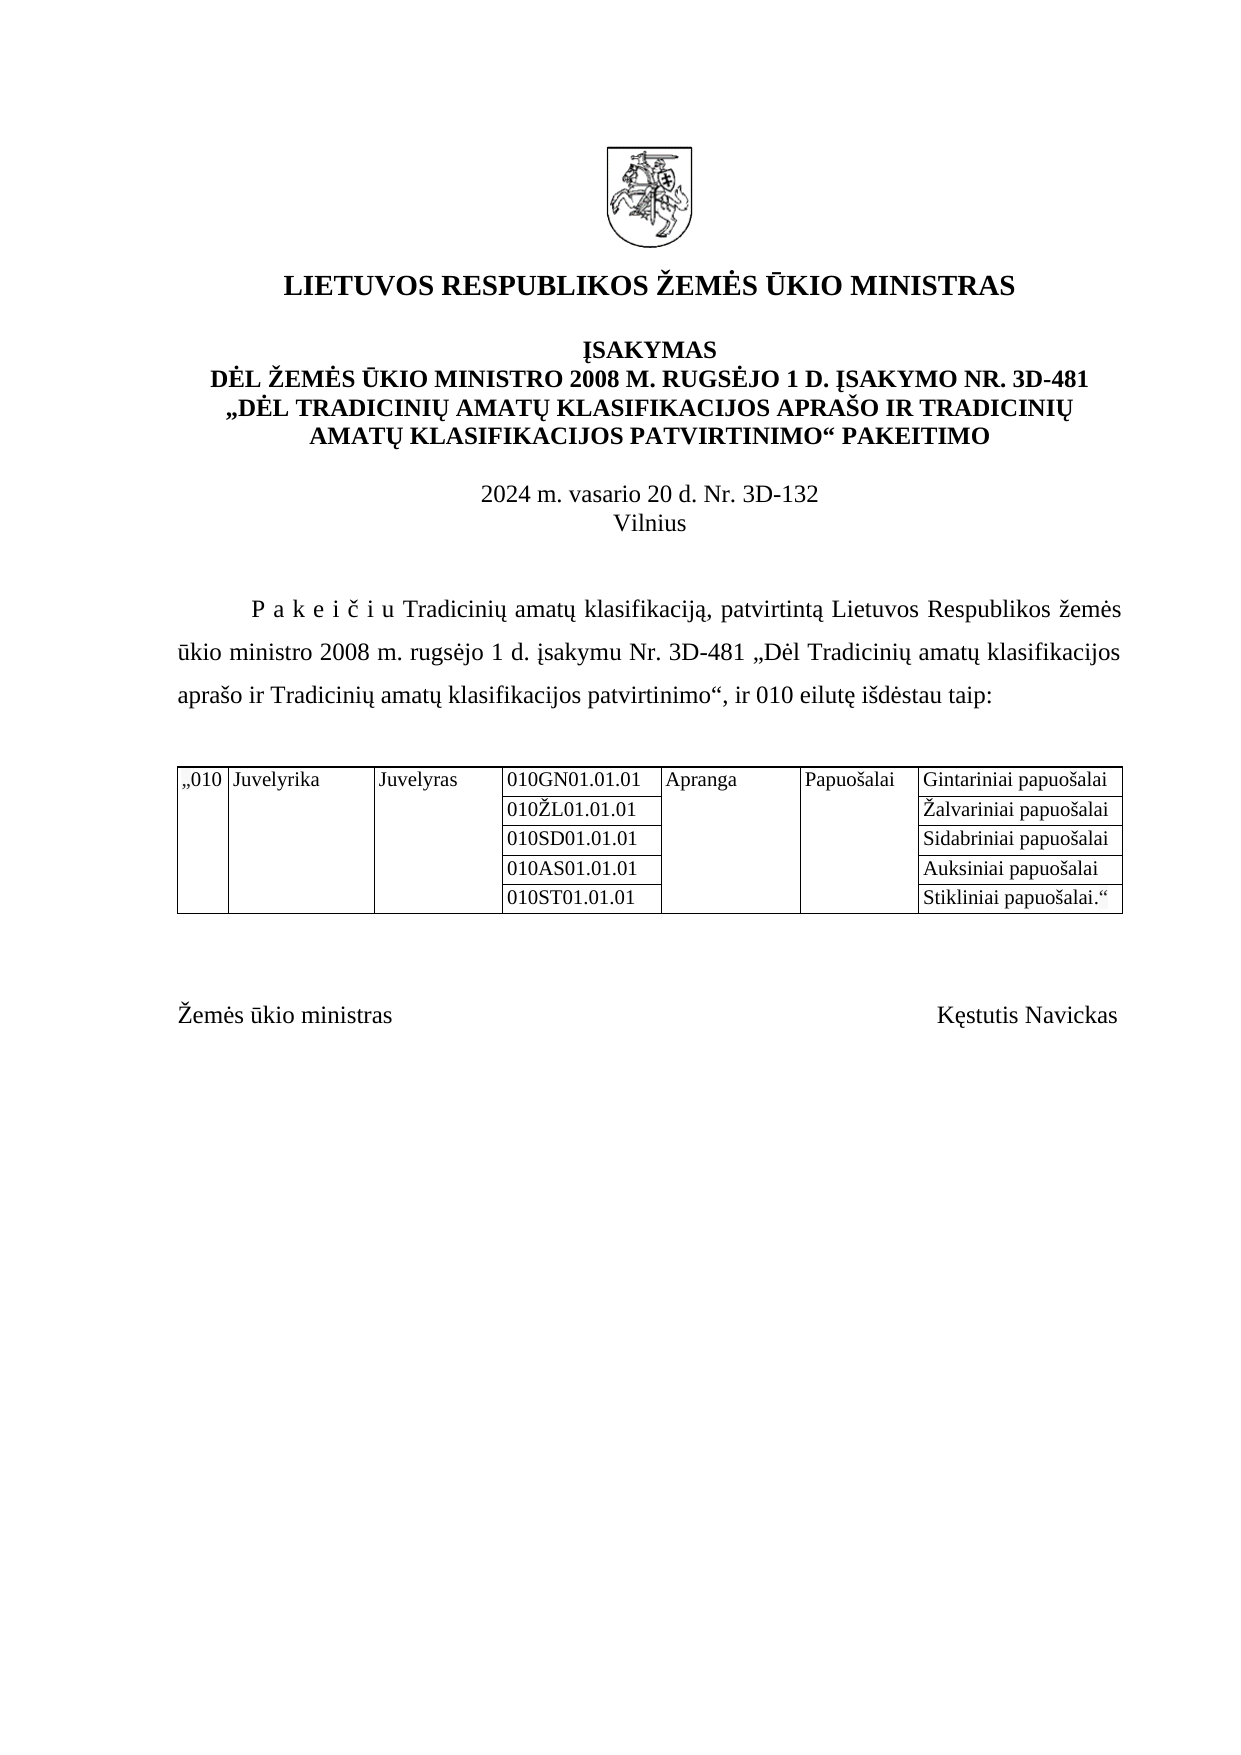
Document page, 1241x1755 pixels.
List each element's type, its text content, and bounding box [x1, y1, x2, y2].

text 2024 m. vasario 20 d. Nr. 3D-132 [177, 479, 1122, 508]
table_cell 010SD01.01.01 [503, 826, 661, 854]
text Žemės ūkio ministras Kęstutis Navickas [177, 1001, 1122, 1029]
table_header Papuošalai [801, 768, 918, 913]
table_header Juvelyrika [229, 768, 374, 913]
table_cell 010AS01.01.01 [503, 856, 661, 884]
table_header „010 [178, 768, 228, 913]
table_cell Auksiniai papuošalai [919, 856, 1122, 884]
text P a k e i č i u Tradicinių amatų klasifikaciją, patvirtintą Lietuvos Respublikos žemės ūkio ministro 2008 m. rugsėjo 1 d. įsakymu Nr. 3D-481 „Dėl Tradicinių amatų klasifikacijos aprašo ir Tradicinių amatų klasifikacijos patvirtinimo“, ir 010 eilutę išdėstau taip: [177, 594, 1122, 709]
text LIETUVOS RESPUBLIKOS ŽEMĖS ŪKIO MINISTRAS [177, 268, 1122, 302]
table_header 010GN01.01.01 [503, 768, 661, 796]
table_cell 010ŽL01.01.01 [503, 797, 661, 825]
table_cell Žalvariniai papuošalai [919, 797, 1122, 825]
text ĮSAKYMAS [177, 335, 1122, 364]
table_cell 010ST01.01.01 [503, 885, 661, 913]
table_cell Stikliniai papuošalai.“ [919, 885, 1122, 913]
text Vilnius [177, 508, 1122, 536]
text DĖL ŽEMĖS ŪKIO MINISTRO 2008 M. RUGSĖJO 1 D. ĮSAKYMO NR. 3D-481 „DĖL TRADICINIŲ AMATŲ KLASIFIKACIJOS APRAŠO IR TRADICINIŲ AMATŲ KLASIFIKACIJOS PATVIRTINIMO“ PAKEITIMO [177, 364, 1122, 450]
table_cell Sidabriniai papuošalai [919, 826, 1122, 854]
table_header Juvelyras [375, 768, 502, 913]
table_header Apranga [662, 768, 800, 913]
table_header Gintariniai papuošalai [919, 768, 1122, 796]
